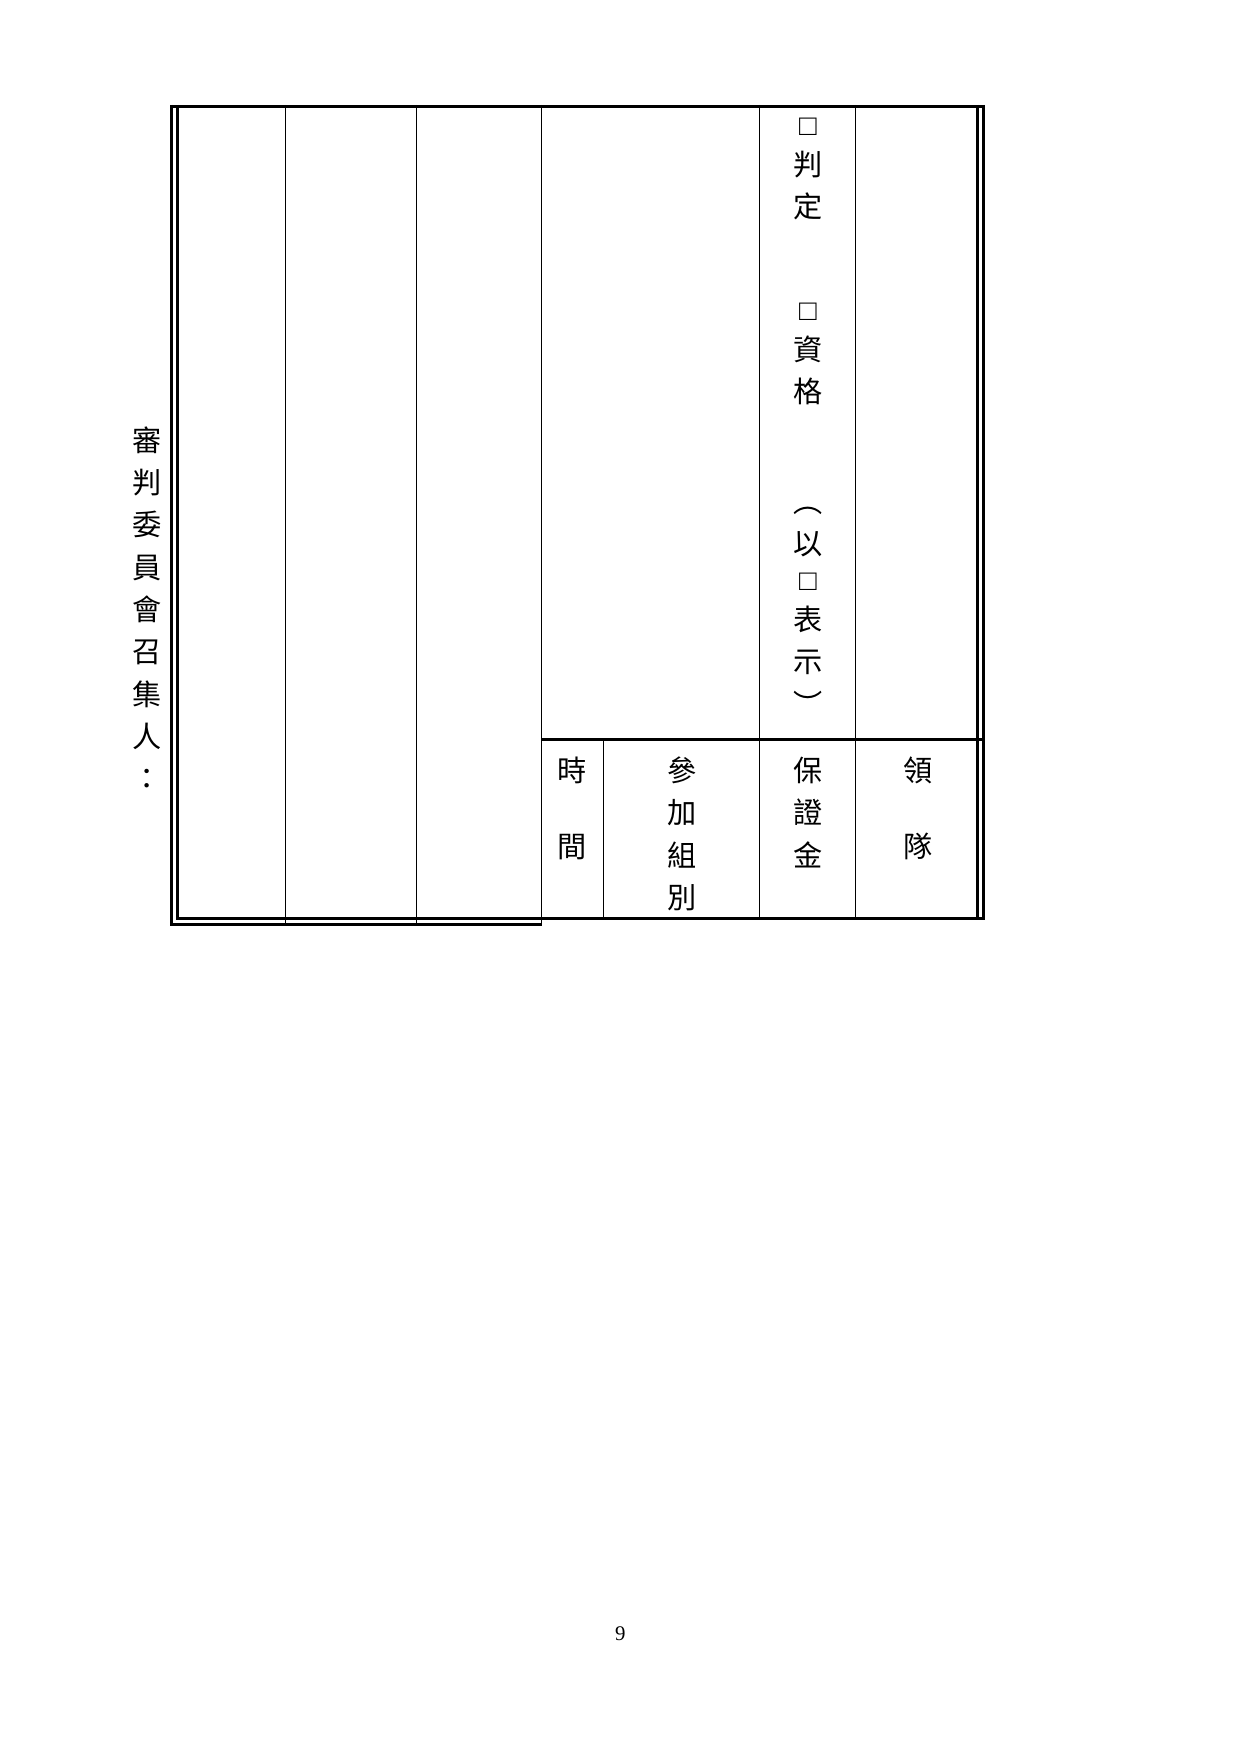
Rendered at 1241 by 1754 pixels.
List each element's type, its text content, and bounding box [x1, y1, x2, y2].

table_cell 時 間 [542, 741, 603, 917]
table_cell □ 判 定 □ 資 格 ︵ 以 □ 表 示 ︶ [760, 108, 855, 738]
table_cell [179, 108, 285, 917]
table_cell [542, 108, 759, 738]
table_cell 領 隊 [856, 741, 976, 917]
table_header 審 判 委 員 會 召 集 人 ： [118, 105, 170, 917]
table_cell 保 證 金 [760, 741, 855, 917]
table_cell [286, 108, 416, 917]
table_cell [417, 108, 541, 917]
table_cell [856, 108, 976, 738]
table_cell 參 加 組 別 [604, 741, 759, 917]
